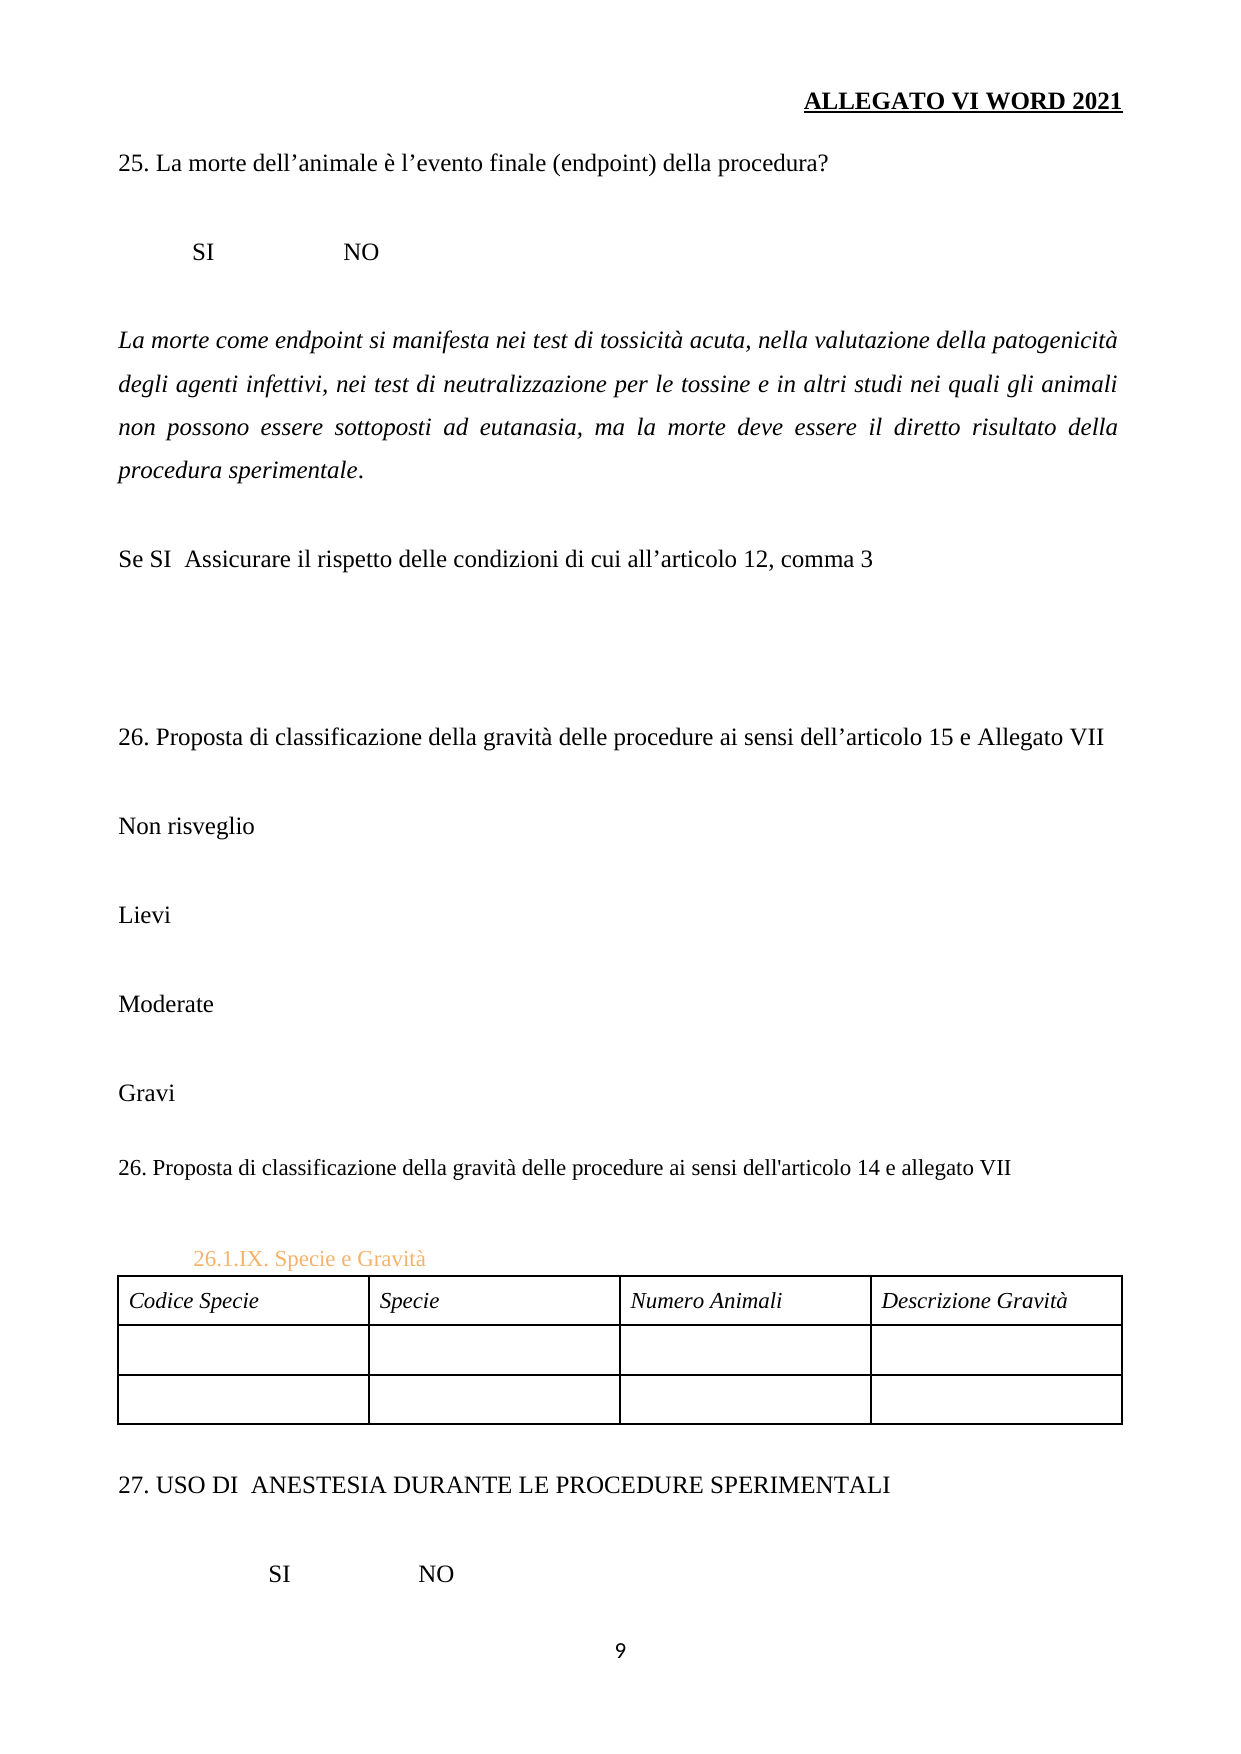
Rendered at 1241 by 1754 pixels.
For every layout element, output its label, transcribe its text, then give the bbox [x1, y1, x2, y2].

table_header Descrizione Gravità [872, 1277, 1121, 1324]
text SI NO [118, 237, 1122, 265]
table_cell [370, 1376, 619, 1423]
text 26. Proposta di classificazione della gravità delle procedure ai sensi dell’articolo 15 e Allegato VII [118, 722, 1122, 751]
table_cell [119, 1376, 368, 1423]
text Non risveglio [118, 811, 1122, 839]
table_header Numero Animali [621, 1277, 870, 1324]
table_cell [119, 1326, 368, 1373]
table_header Specie [370, 1277, 619, 1324]
table_cell [621, 1326, 870, 1373]
text Lievi [118, 900, 1122, 928]
text Gravi [118, 1078, 1122, 1106]
table_header Codice Specie [119, 1277, 368, 1324]
text Se SI Assicurare il rispetto delle condizioni di cui all’articolo 12, comma 3 [118, 544, 1122, 573]
text 26. Proposta di classificazione della gravità delle procedure ai sensi dell'articolo 14 e allegato VII [118, 1154, 1122, 1180]
text 27. USO DI ANESTESIA DURANTE LE PROCEDURE SPERIMENTALI [118, 1470, 1122, 1499]
text Moderate [118, 989, 1122, 1017]
table_cell [621, 1376, 870, 1423]
text 26.1.IX. Specie e Gravità [118, 1245, 1122, 1271]
table_cell [872, 1326, 1121, 1373]
text 25. La morte dell’animale è l’evento finale (endpoint) della procedura? [118, 148, 1122, 176]
table_cell [370, 1326, 619, 1373]
text La morte come endpoint si manifesta nei test di tossicità acuta, nella valutazione della patogenicità degli agenti infettivi, nei test di neutralizzazione per le tossine e in altri studi nei quali gli animali non possono essere sottoposti ad eutanasia, ma la morte deve essere il diretto risultato della procedura sperimentale. [118, 326, 1122, 484]
text SI NO [118, 1559, 1122, 1588]
table_cell [872, 1376, 1121, 1423]
